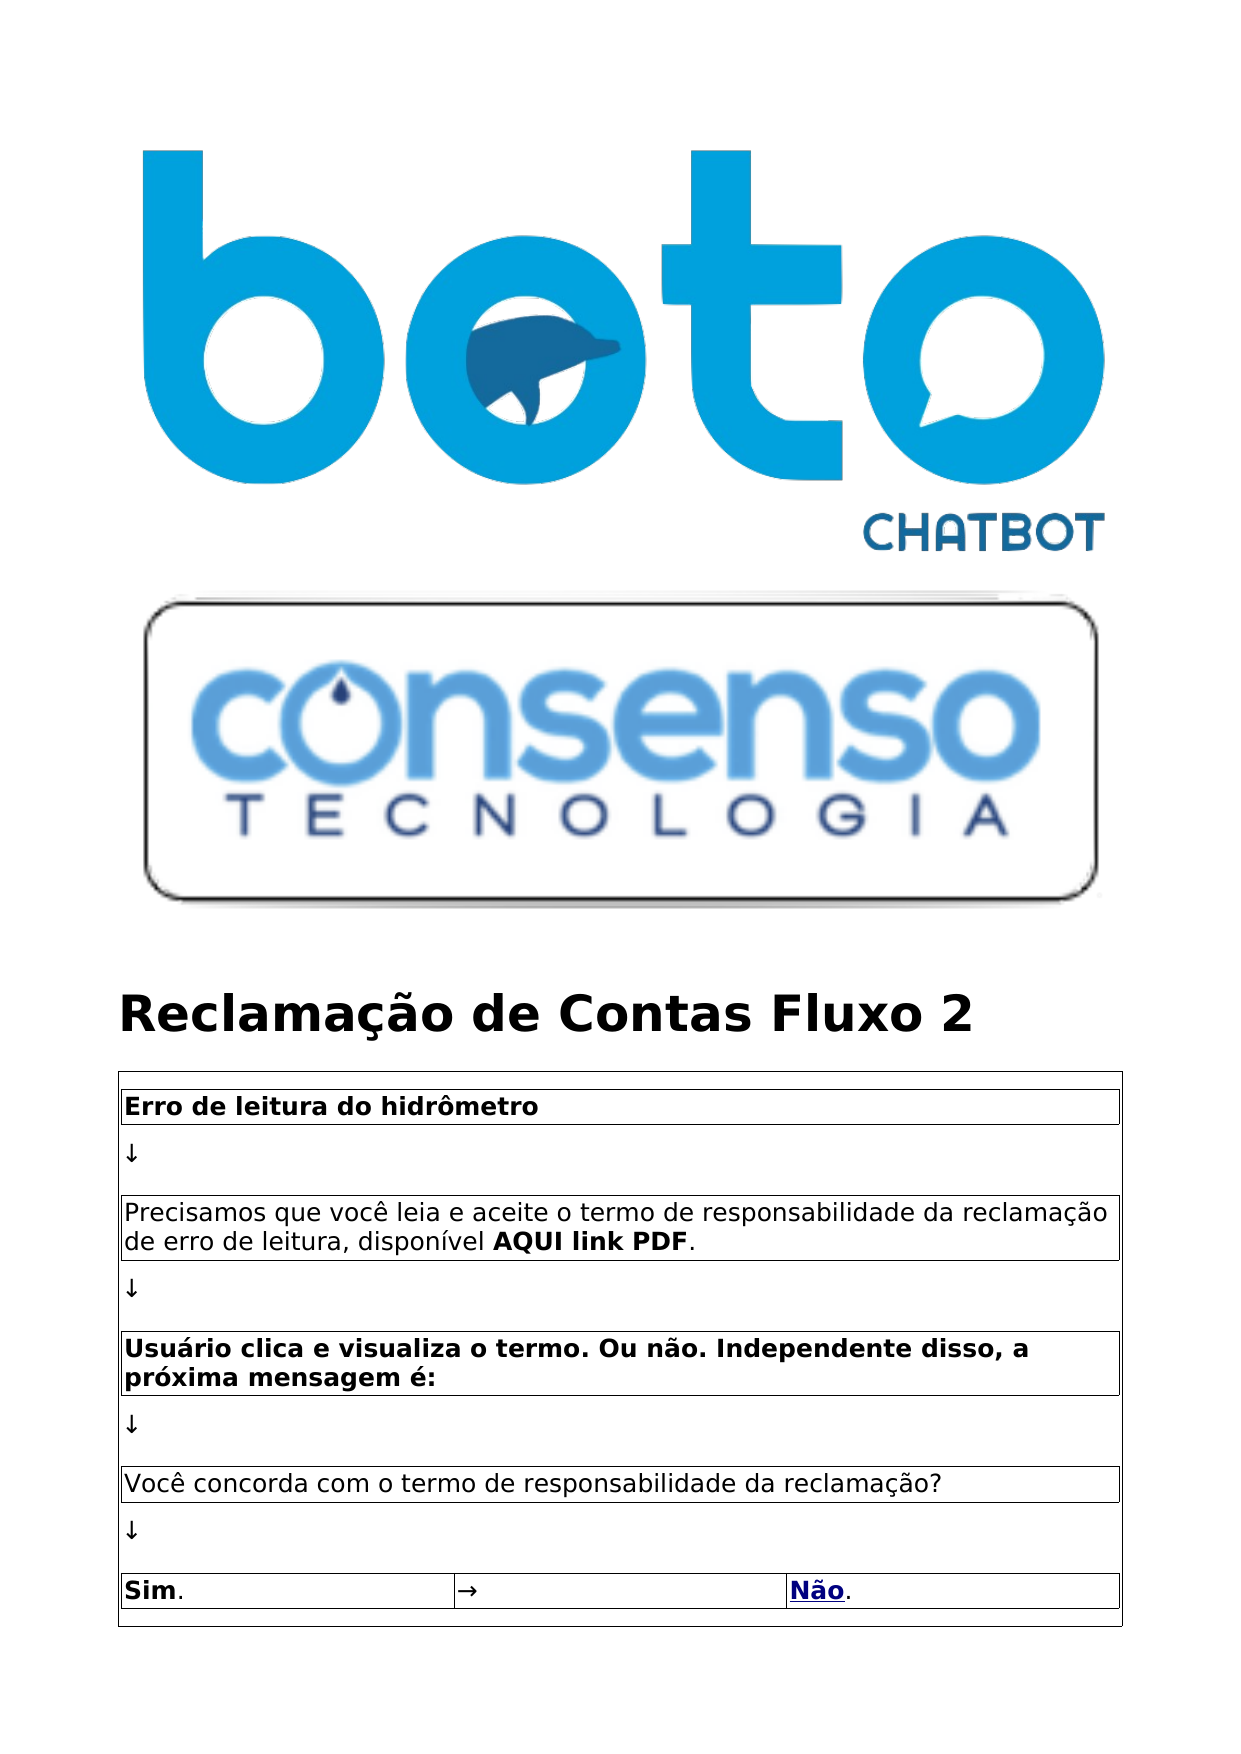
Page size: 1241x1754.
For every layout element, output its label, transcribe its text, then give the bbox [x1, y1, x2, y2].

table_header Sim. [122, 1574, 454, 1608]
picture [118, 118, 1123, 575]
table_header Você concorda com o termo de responsabilidade da reclamação? [122, 1467, 1119, 1502]
picture [118, 586, 1123, 936]
table_header Usuário clica e visualiza o termo. Ou não. Independente disso, a próxima mensagem é: [122, 1332, 1119, 1395]
table_header → [455, 1574, 786, 1608]
table_header Erro de leitura do hidrômetro [122, 1090, 1119, 1124]
table_header ↓ ↓ ↓ ↓ [119, 1072, 1122, 1626]
table_header Precisamos que você leia e aceite o termo de responsabilidade da reclamação de erro de leitura, disponível AQUI link PDF. [122, 1196, 1119, 1259]
subtitle Reclamação de Contas Fluxo 2 [118, 985, 1122, 1044]
table_header Não. [787, 1574, 1119, 1608]
